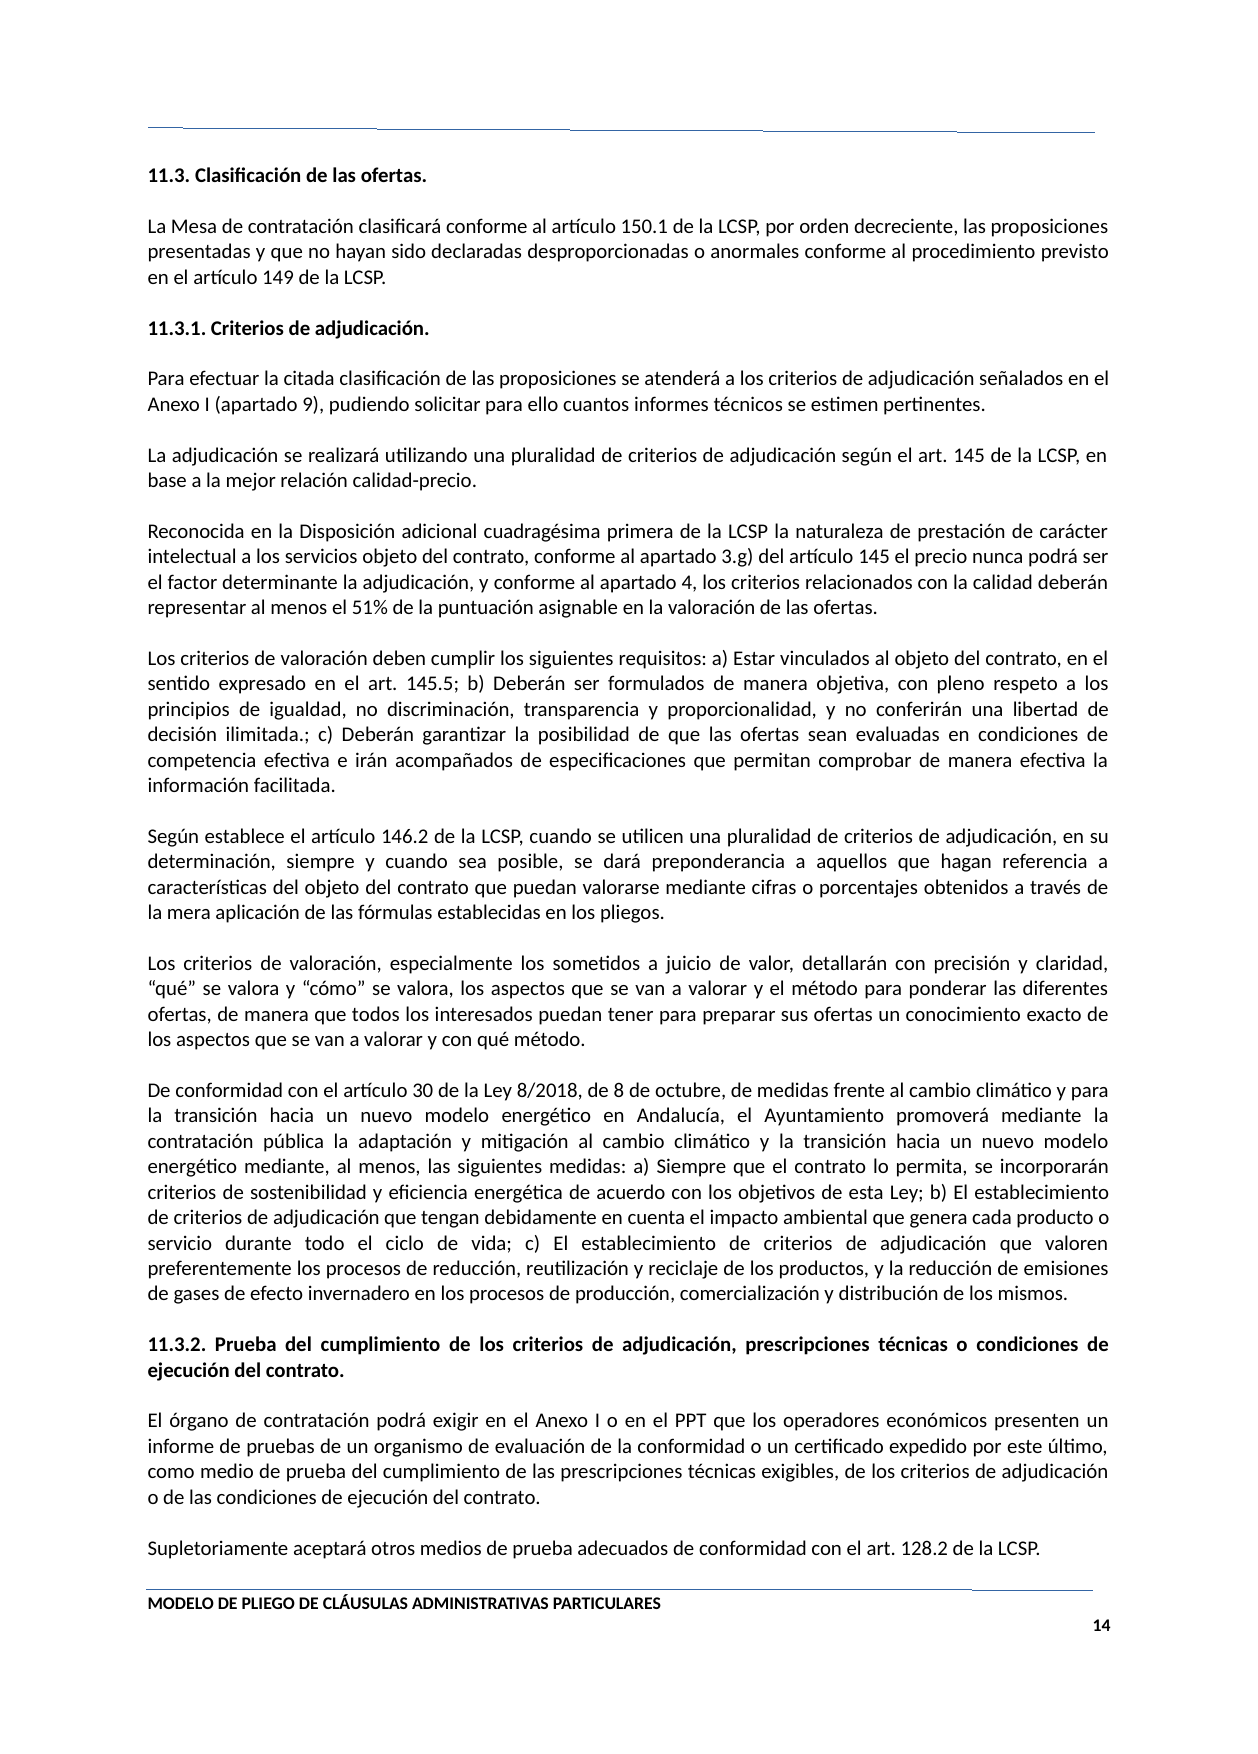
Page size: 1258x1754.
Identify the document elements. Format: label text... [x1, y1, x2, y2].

text 11.3.1. Criterios de adjudicación. [147, 315, 1110, 340]
text Reconocida en la Disposición adicional cuadragésima primera de la LCSP la naturaleza de prestación de carácter intelectual a los servicios objeto del contrato, conforme al apartado 3.g) del artículo 145 el precio nunca podrá ser el factor determinante la adjudicación, y conforme al apartado 4, los criterios relacionados con la calidad deberán representar al menos el 51% de la puntuación asignable en la valoración de las ofertas. [147, 518, 1110, 620]
text Los criterios de valoración deben cumplir los siguientes requisitos: a) Estar vinculados al objeto del contrato, en el sentido expresado en el art. 145.5; b) Deberán ser formulados de manera objetiva, con pleno respeto a los principios de igualdad, no discriminación, transparencia y proporcionalidad, y no conferirán una libertad de decisión ilimitada.; c) Deberán garantizar la posibilidad de que las ofertas sean evaluadas en condiciones de competencia efectiva e irán acompañados de especificaciones que permitan comprobar de manera efectiva la información facilitada. [147, 645, 1110, 798]
text Para efectuar la citada clasificación de las proposiciones se atenderá a los criterios de adjudicación señalados en el Anexo I (apartado 9), pudiendo solicitar para ello cuantos informes técnicos se estimen pertinentes. [147, 366, 1110, 416]
text Los criterios de valoración, especialmente los sometidos a juicio de valor, detallarán con precisión y claridad, “qué” se valora y “cómo” se valora, los aspectos que se van a valorar y el método para ponderar las diferentes ofertas, de manera que todos los interesados puedan tener para preparar sus ofertas un conocimiento exacto de los aspectos que se van a valorar y con qué método. [147, 950, 1110, 1052]
text 11.3.2. Prueba del cumplimiento de los criterios de adjudicación, prescripciones técnicas o condiciones de ejecución del contrato. [147, 1331, 1110, 1382]
text Según establece el artículo 146.2 de la LCSP, cuando se utilicen una pluralidad de criterios de adjudicación, en su determinación, siempre y cuando sea posible, se dará preponderancia a aquellos que hagan referencia a características del objeto del contrato que puedan valorarse mediante cifras o porcentajes obtenidos a través de la mera aplicación de las fórmulas establecidas en los pliegos. [147, 823, 1110, 925]
text La Mesa de contratación clasificará conforme al artículo 150.1 de la LCSP, por orden decreciente, las proposiciones presentadas y que no hayan sido declaradas desproporcionadas o anormales conforme al procedimiento previsto en el artículo 149 de la LCSP. [147, 213, 1110, 289]
text La adjudicación se realizará utilizando una pluralidad de criterios de adjudicación según el art. 145 de la LCSP, en base a la mejor relación calidad-precio. [147, 442, 1110, 493]
text El órgano de contratación podrá exigir en el Anexo I o en el PPT que los operadores económicos presenten un informe de pruebas de un organismo de evaluación de la conformidad o un certificado expedido por este último, como medio de prueba del cumplimiento de las prescripciones técnicas exigibles, de los criterios de adjudicación o de las condiciones de ejecución del contrato. [147, 1408, 1110, 1509]
text Supletoriamente aceptará otros medios de prueba adecuados de conformidad con el art. 128.2 de la LCSP. [147, 1535, 1110, 1560]
text De conformidad con el artículo 30 de la Ley 8/2018, de 8 de octubre, de medidas frente al cambio climático y para la transición hacia un nuevo modelo energético en Andalucía, el Ayuntamiento promoverá mediante la contratación pública la adaptación y mitigación al cambio climático y la transición hacia un nuevo modelo energético mediante, al menos, las siguientes medidas: a) Siempre que el contrato lo permita, se incorporarán criterios de sostenibilidad y eficiencia energética de acuerdo con los objetivos de esta Ley; b) El establecimiento de criterios de adjudicación que tengan debidamente en cuenta el impacto ambiental que genera cada producto o servicio durante todo el ciclo de vida; c) El establecimiento de criterios de adjudicación que valoren preferentemente los procesos de reducción, reutilización y reciclaje de los productos, y la reducción de emisiones de gases de efecto invernadero en los procesos de producción, comercialización y distribución de los mismos. [147, 1077, 1110, 1306]
text 11.3. Clasificación de las ofertas. [147, 162, 1110, 188]
